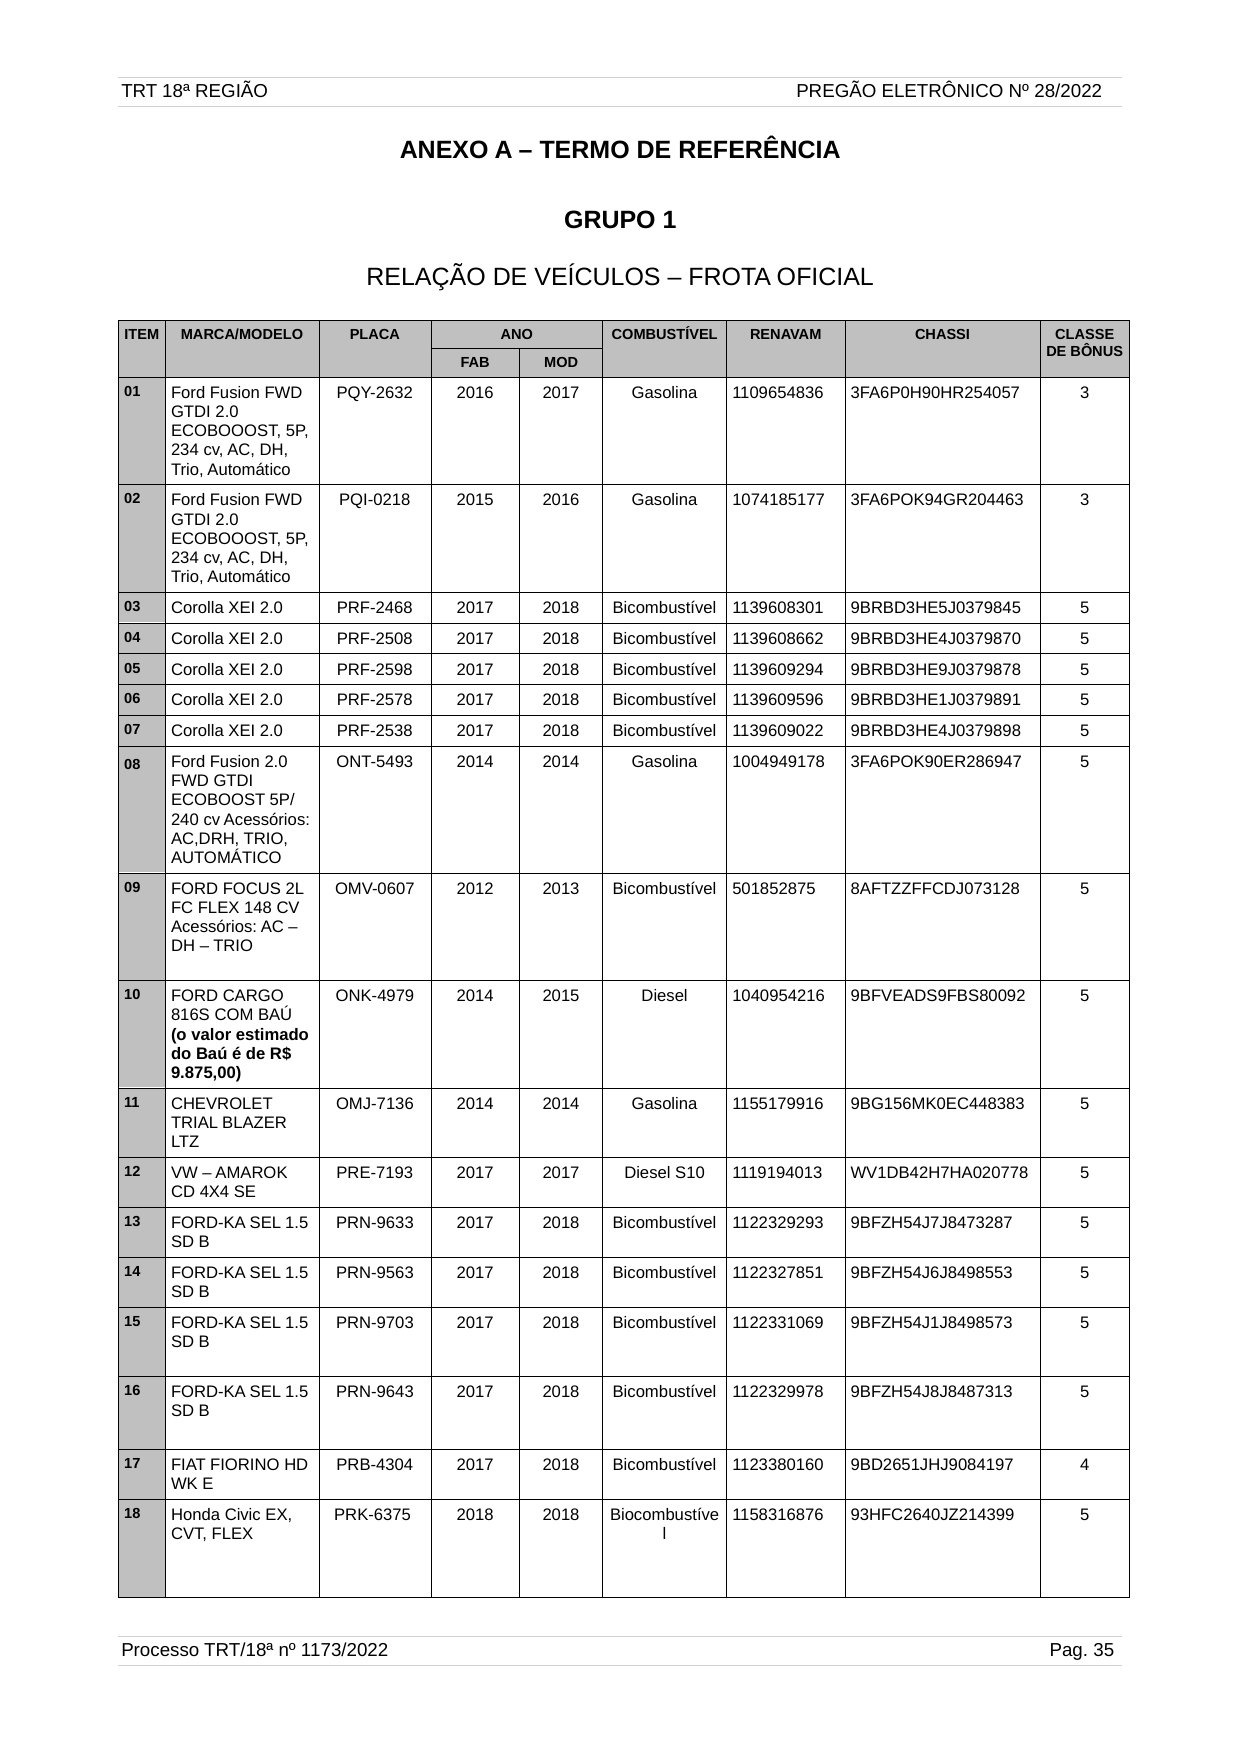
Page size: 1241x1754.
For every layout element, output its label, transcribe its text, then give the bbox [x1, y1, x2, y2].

table_cell 5 [1041, 874, 1129, 980]
table_cell Corolla XEI 2.0 [166, 593, 319, 622]
table_cell 2017 [520, 1158, 602, 1207]
table_cell 9BRBD3HE9J0379878 [846, 654, 1040, 684]
table_cell 2012 [432, 874, 519, 980]
text RELAÇÃO DE VEÍCULOS – FROTA OFICIAL [118, 262, 1122, 291]
table_cell FIAT FIORINO HD WK E [166, 1450, 319, 1499]
table_cell Diesel [603, 981, 726, 1087]
table_cell Ford Fusion FWD GTDI 2.0 ECOBOOOST, 5P, 234 cv, AC, DH, Trio, Automático [166, 485, 319, 592]
table_cell Gasolina [603, 378, 726, 484]
table_cell Corolla XEI 2.0 [166, 624, 319, 653]
table_header COMBUSTÍVEL [603, 321, 726, 377]
table_cell 04 [119, 624, 165, 653]
table_cell 2017 [432, 593, 519, 622]
table_cell 9BFZH54J8J8487313 [846, 1377, 1040, 1449]
table_cell 9BD2651JHJ9084197 [846, 1450, 1040, 1499]
table_header ANO [432, 321, 602, 348]
table_cell 4 [1041, 1450, 1129, 1499]
table_cell Ford Fusion 2.0 FWD GTDI ECOBOOST 5P/ 240 cv Acessórios: AC,DRH, TRIO, AUTOMÁTICO [166, 747, 319, 872]
table_cell 08 [119, 747, 165, 872]
table_cell PRE-7193 [320, 1158, 431, 1207]
table_cell 2017 [432, 1377, 519, 1449]
table_cell 2016 [432, 378, 519, 484]
table_cell PRF-2578 [320, 685, 431, 715]
table_cell 1004949178 [727, 747, 845, 872]
table_cell 3FA6POK94GR204463 [846, 485, 1040, 592]
table_cell Bicombustível [603, 874, 726, 980]
table_cell ONK-4979 [320, 981, 431, 1087]
table_cell VW – AMAROK CD 4X4 SE [166, 1158, 319, 1207]
table_cell PRF-2468 [320, 593, 431, 622]
table_cell 01 [119, 378, 165, 484]
table_cell 9BG156MK0EC448383 [846, 1089, 1040, 1157]
table_cell 14 [119, 1258, 165, 1307]
table_cell CHEVROLET TRIAL BLAZER LTZ [166, 1089, 319, 1157]
table_cell PRN-9563 [320, 1258, 431, 1307]
table_cell 2017 [432, 1308, 519, 1376]
table_cell Bicombustível [603, 593, 726, 622]
table_cell PRF-2508 [320, 624, 431, 653]
table_cell 2018 [520, 1308, 602, 1376]
table_cell 3FA6POK90ER286947 [846, 747, 1040, 872]
table_cell Bicombustível [603, 1258, 726, 1307]
table_cell 2018 [520, 1450, 602, 1499]
table_cell 2017 [432, 1208, 519, 1257]
table_cell 1122327851 [727, 1258, 845, 1307]
table_cell PRB-4304 [320, 1450, 431, 1499]
table_cell 9BRBD3HE4J0379870 [846, 624, 1040, 653]
table_cell PRF-2598 [320, 654, 431, 684]
table_cell 1139609596 [727, 685, 845, 715]
table_cell 2018 [520, 624, 602, 653]
table_cell 3 [1041, 378, 1129, 484]
table_cell 2018 [520, 654, 602, 684]
table_cell 9BFZH54J1J8498573 [846, 1308, 1040, 1376]
table_cell PQI-0218 [320, 485, 431, 592]
table_cell 2017 [432, 624, 519, 653]
table_cell 5 [1041, 981, 1129, 1087]
table_cell 1139609294 [727, 654, 845, 684]
table_cell 1040954216 [727, 981, 845, 1087]
table_cell 16 [119, 1377, 165, 1449]
table_cell 2017 [520, 378, 602, 484]
table_cell MOD [520, 349, 602, 377]
table_cell 9BFZH54J7J8473287 [846, 1208, 1040, 1257]
table_cell 9BFZH54J6J8498553 [846, 1258, 1040, 1307]
table_cell 5 [1041, 654, 1129, 684]
table_cell Corolla XEI 2.0 [166, 685, 319, 715]
table_cell 5 [1041, 1500, 1129, 1597]
table_header CLASSE DE BÔNUS [1041, 321, 1129, 377]
table_header RENAVAM [727, 321, 845, 377]
table_cell 2017 [432, 685, 519, 715]
table_cell 1155179916 [727, 1089, 845, 1157]
table_cell 2015 [432, 485, 519, 592]
table_cell 1122331069 [727, 1308, 845, 1376]
text ANEXO A – TERMO DE REFERÊNCIA [118, 136, 1122, 164]
table_cell FORD FOCUS 2L FC FLEX 148 CV Acessórios: AC – DH – TRIO [166, 874, 319, 980]
table_cell 2018 [520, 1208, 602, 1257]
table_cell 06 [119, 685, 165, 715]
table_cell 11 [119, 1089, 165, 1157]
table_cell 2018 [520, 1377, 602, 1449]
table_cell 1122329978 [727, 1377, 845, 1449]
table_cell 5 [1041, 1377, 1129, 1449]
table_cell Honda Civic EX, CVT, FLEX [166, 1500, 319, 1597]
table_cell 5 [1041, 1208, 1129, 1257]
table_cell Bicombustível [603, 1450, 726, 1499]
table_cell 9BRBD3HE4J0379898 [846, 716, 1040, 746]
table_cell Ford Fusion FWD GTDI 2.0 ECOBOOOST, 5P, 234 cv, AC, DH, Trio, Automático [166, 378, 319, 484]
table_cell 12 [119, 1158, 165, 1207]
table_cell FORD-KA SEL 1.5 SD B [166, 1308, 319, 1376]
table_cell 2016 [520, 485, 602, 592]
table_cell FAB [432, 349, 519, 377]
table_cell 2014 [520, 1089, 602, 1157]
table_cell 3 [1041, 485, 1129, 592]
table_cell 9BRBD3HE1J0379891 [846, 685, 1040, 715]
table_cell 5 [1041, 624, 1129, 653]
table_cell 1158316876 [727, 1500, 845, 1597]
table_cell 03 [119, 593, 165, 622]
table_cell 1109654836 [727, 378, 845, 484]
table_cell 2017 [432, 1258, 519, 1307]
table_cell 5 [1041, 1089, 1129, 1157]
table_cell OMV-0607 [320, 874, 431, 980]
table_cell Bicombustível [603, 654, 726, 684]
table_cell FORD-KA SEL 1.5 SD B [166, 1377, 319, 1449]
table_cell FORD CARGO 816S COM BAÚ (o valor estimado do Baú é de R$ 9.875,00) [166, 981, 319, 1087]
text GRUPO 1 [118, 205, 1122, 233]
table_cell PRN-9703 [320, 1308, 431, 1376]
table_cell PRN-9643 [320, 1377, 431, 1449]
table_cell 5 [1041, 716, 1129, 746]
table_cell 10 [119, 981, 165, 1087]
table_cell 07 [119, 716, 165, 746]
table_cell Biocombustível [603, 1500, 726, 1597]
table_cell 2018 [432, 1500, 519, 1597]
table_cell 501852875 [727, 874, 845, 980]
table_cell 09 [119, 874, 165, 980]
table_cell Bicombustível [603, 1377, 726, 1449]
table_cell 2018 [520, 685, 602, 715]
table_cell WV1DB42H7HA020778 [846, 1158, 1040, 1207]
table_cell 5 [1041, 685, 1129, 715]
table_cell 9BFVEADS9FBS80092 [846, 981, 1040, 1087]
table_cell 3FA6P0H90HR254057 [846, 378, 1040, 484]
table_cell 93HFC2640JZ214399 [846, 1500, 1040, 1597]
table_cell Bicombustível [603, 685, 726, 715]
table_cell 02 [119, 485, 165, 592]
table_cell 5 [1041, 747, 1129, 872]
table_cell 8AFTZZFFCDJ073128 [846, 874, 1040, 980]
table_cell 5 [1041, 1258, 1129, 1307]
table_cell 1139609022 [727, 716, 845, 746]
table_cell 2017 [432, 654, 519, 684]
table_cell PRF-2538 [320, 716, 431, 746]
table_cell FORD-KA SEL 1.5 SD B [166, 1208, 319, 1257]
table_cell 2018 [520, 716, 602, 746]
table_cell 13 [119, 1208, 165, 1257]
table_cell Gasolina [603, 1089, 726, 1157]
table_cell FORD-KA SEL 1.5 SD B [166, 1258, 319, 1307]
table_cell 5 [1041, 593, 1129, 622]
table_cell 9BRBD3HE5J0379845 [846, 593, 1040, 622]
table_cell 2017 [432, 1158, 519, 1207]
table_cell 2014 [432, 1089, 519, 1157]
table_cell ONT-5493 [320, 747, 431, 872]
table_cell 1139608301 [727, 593, 845, 622]
table_cell Bicombustível [603, 624, 726, 653]
table_cell 1139608662 [727, 624, 845, 653]
table_cell 17 [119, 1450, 165, 1499]
table_cell PRK-6375 [320, 1500, 431, 1597]
table_cell Gasolina [603, 747, 726, 872]
table_cell 1122329293 [727, 1208, 845, 1257]
table_cell Bicombustível [603, 1208, 726, 1257]
table_cell 2017 [432, 716, 519, 746]
table_cell 2018 [520, 593, 602, 622]
table_cell PQY-2632 [320, 378, 431, 484]
table_cell OMJ-7136 [320, 1089, 431, 1157]
table_cell 2017 [432, 1450, 519, 1499]
table_cell 5 [1041, 1158, 1129, 1207]
table_cell 1123380160 [727, 1450, 845, 1499]
table_cell 2018 [520, 1258, 602, 1307]
table_cell 1119194013 [727, 1158, 845, 1207]
table_cell 2015 [520, 981, 602, 1087]
table_cell Corolla XEI 2.0 [166, 716, 319, 746]
table_cell 5 [1041, 1308, 1129, 1376]
table_cell 05 [119, 654, 165, 684]
table_header ITEM [119, 321, 165, 377]
table_cell Bicombustível [603, 1308, 726, 1376]
table_cell Corolla XEI 2.0 [166, 654, 319, 684]
table_cell Bicombustível [603, 716, 726, 746]
table_cell 2018 [520, 1500, 602, 1597]
table_header MARCA/MODELO [166, 321, 319, 377]
table_header PLACA [320, 321, 431, 377]
table_cell 2013 [520, 874, 602, 980]
table_cell 15 [119, 1308, 165, 1376]
table_cell 2014 [432, 981, 519, 1087]
table_cell 1074185177 [727, 485, 845, 592]
table_cell Diesel S10 [603, 1158, 726, 1207]
table_header CHASSI [846, 321, 1040, 377]
table_cell 2014 [520, 747, 602, 872]
table_cell PRN-9633 [320, 1208, 431, 1257]
table_cell 2014 [432, 747, 519, 872]
table_cell 18 [119, 1500, 165, 1597]
table_cell Gasolina [603, 485, 726, 592]
